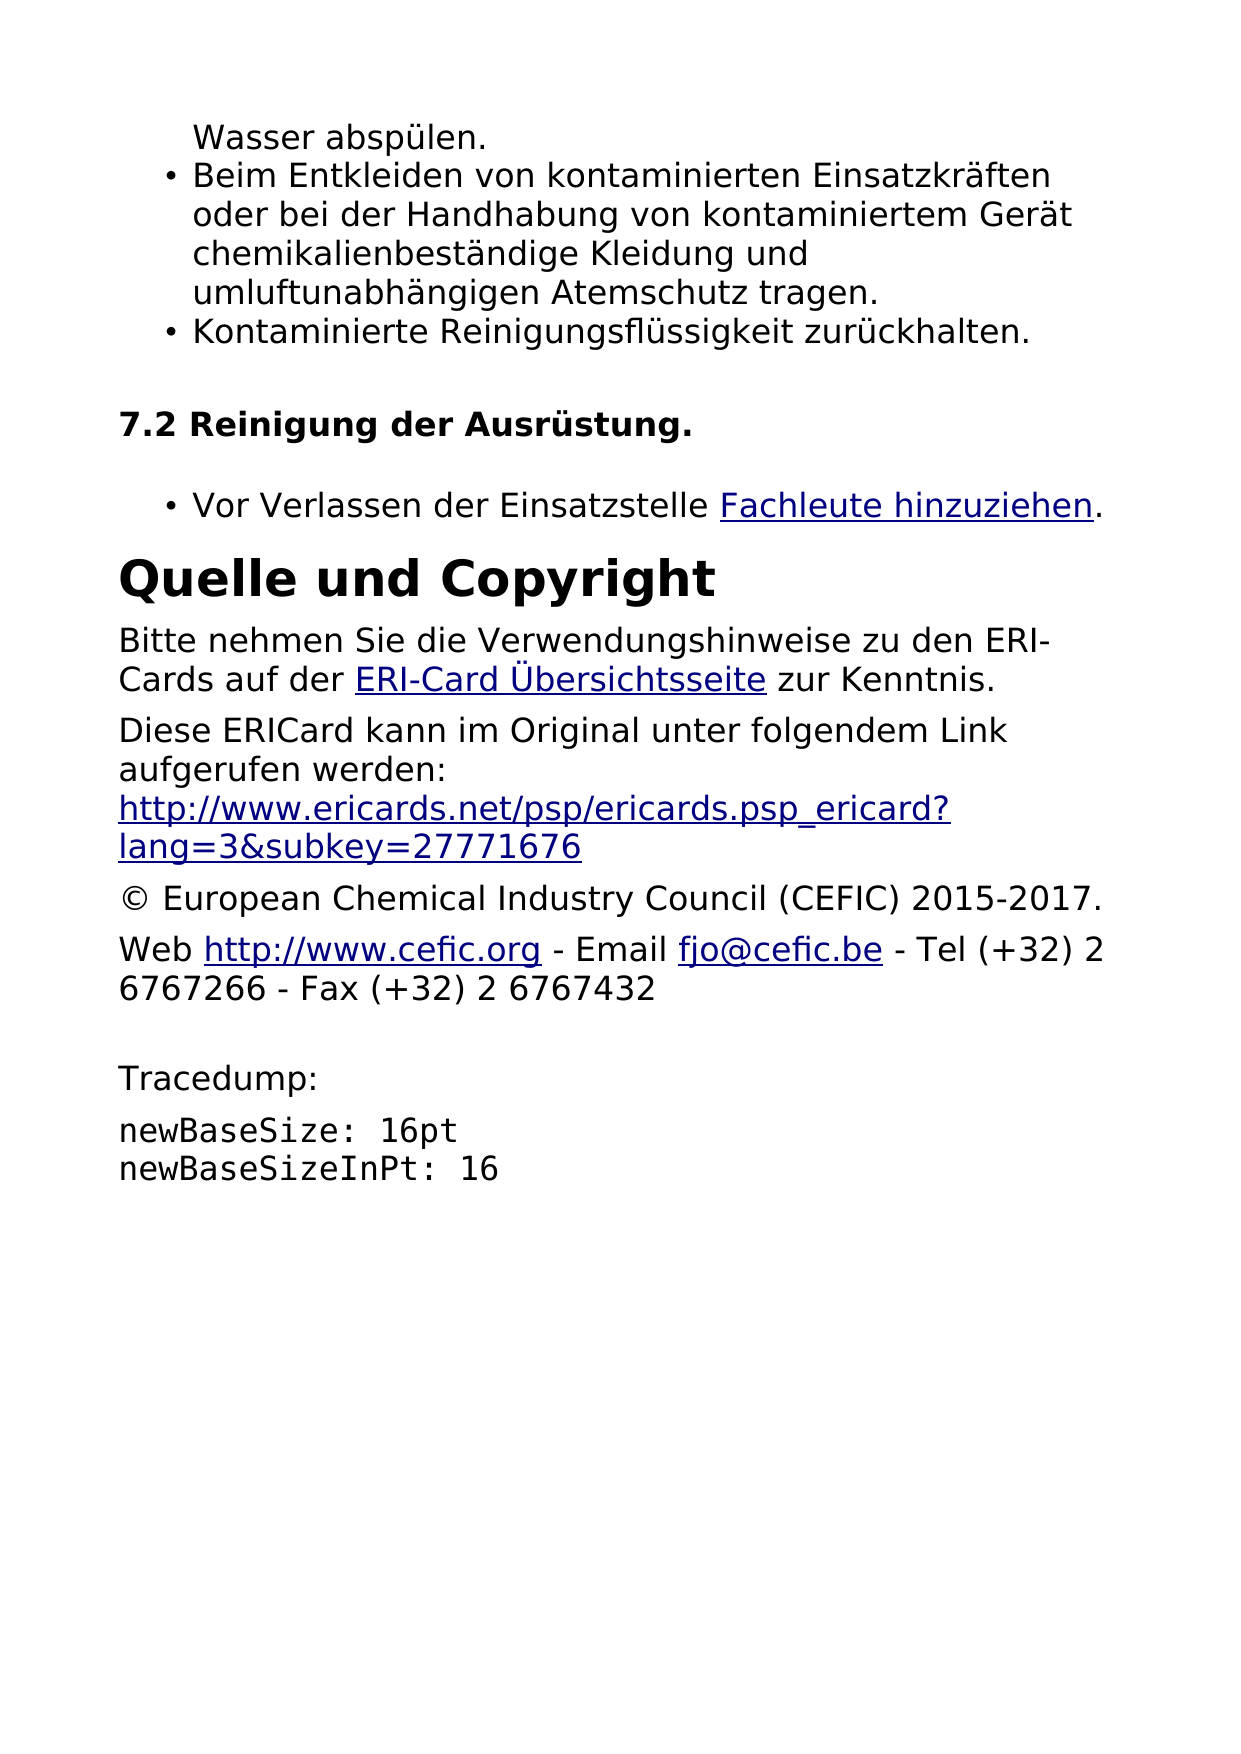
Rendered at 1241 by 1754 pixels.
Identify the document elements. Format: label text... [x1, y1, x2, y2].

text Bitte nehmen Sie die Verwendungshinweise zu den ERI-Cards auf der ERI-Card Übersichtsseite zur Kenntnis. [118, 621, 1122, 699]
list Vor Verlassen der Einsatzstelle Fachleute hinzuziehen. [177, 487, 1122, 525]
text Web http://www.cefic.org - Email fjo@cefic.be - Tel (+32) 2 6767266 - Fax (+32) 2 6767432 [118, 931, 1122, 1008]
subtitle 7.2 Reinigung der Ausrüstung. [118, 406, 1122, 444]
text Tracedump: [118, 1021, 1122, 1098]
list Beim Entkleiden von kontaminierten Einsatzkräften oder bei der Handhabung von kontaminiertem Gerät chemikalienbeständige Kleidung und umluftunabhängigen Atemschutz tragen. [177, 157, 1122, 312]
text Diese ERICard kann im Original unter folgendem Link aufgerufen werden: http://www.ericards.net/psp/ericards.psp_ericard?lang=3&subkey=27771676 [118, 711, 1122, 867]
subtitle Quelle und Copyright [118, 550, 1122, 609]
text newBaseSize: 16pt newBaseSizeInPt: 16 [118, 1111, 1122, 1189]
list Kontaminierte Reinigungsflüssigkeit zurückhalten. [177, 312, 1122, 351]
list Wasser abspülen. [177, 118, 1122, 157]
text © European Chemical Industry Council (CEFIC) 2015-2017. [118, 879, 1122, 918]
